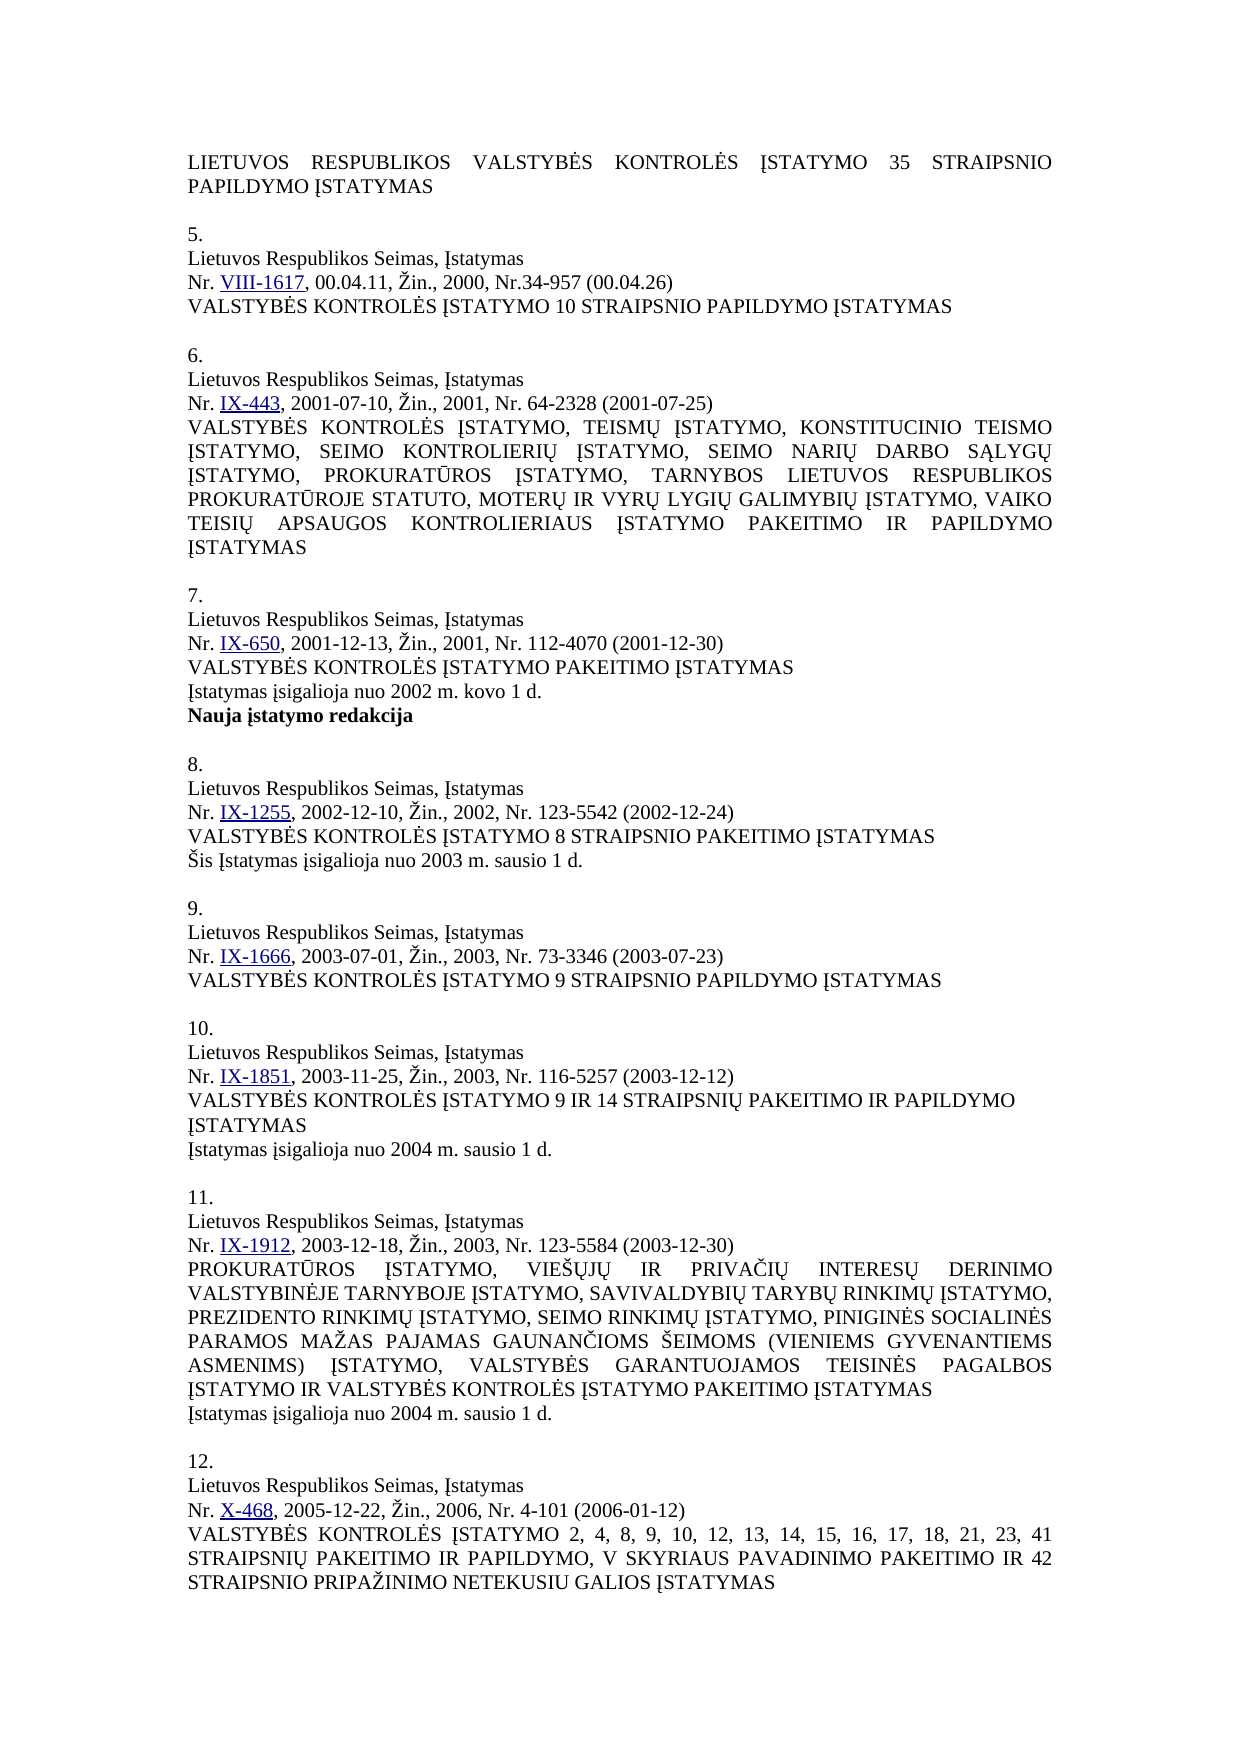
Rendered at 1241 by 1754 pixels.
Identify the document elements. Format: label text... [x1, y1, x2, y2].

text Lietuvos Respublikos Seimas, Įstatymas [187, 246, 1053, 270]
text Nauja įstatymo redakcija [187, 703, 1053, 727]
text Nr. VIII-1617, 00.04.11, Žin., 2000, Nr.34-957 (00.04.26) [187, 270, 1053, 294]
text Nr. X-468, 2005-12-22, Žin., 2006, Nr. 4-101 (2006-01-12) [187, 1497, 1053, 1522]
text VALSTYBĖS KONTROLĖS ĮSTATYMO 8 STRAIPSNIO PAKEITIMO ĮSTATYMAS [187, 824, 1053, 848]
text Šis Įstatymas įsigalioja nuo 2003 m. sausio 1 d. [187, 848, 1053, 872]
text Nr. IX-443, 2001-07-10, Žin., 2001, Nr. 64-2328 (2001-07-25) [187, 391, 1053, 415]
text VALSTYBĖS KONTROLĖS ĮSTATYMO 2, 4, 8, 9, 10, 12, 13, 14, 15, 16, 17, 18, 21, 23, 41 STRAIPSNIŲ PAKEITIMO IR PAPILDYMO, V SKYRIAUS PAVADINIMO PAKEITIMO IR 42 STRAIPSNIO PRIPAŽINIMO NETEKUSIU GALIOS ĮSTATYMAS [187, 1522, 1053, 1594]
text PROKURATŪROS ĮSTATYMO, VIEŠŲJŲ IR PRIVAČIŲ INTERESŲ DERINIMO VALSTYBINĖJE TARNYBOJE ĮSTATYMO, SAVIVALDYBIŲ TARYBŲ RINKIMŲ ĮSTATYMO, PREZIDENTO RINKIMŲ ĮSTATYMO, SEIMO RINKIMŲ ĮSTATYMO, PINIGINĖS SOCIALINĖS PARAMOS MAŽAS PAJAMAS GAUNANČIOMS ŠEIMOMS (VIENIEMS GYVENANTIEMS ASMENIMS) ĮSTATYMO, VALSTYBĖS GARANTUOJAMOS TEISINĖS PAGALBOS ĮSTATYMO IR VALSTYBĖS KONTROLĖS ĮSTATYMO PAKEITIMO ĮSTATYMAS [187, 1257, 1053, 1401]
text Įstatymas įsigalioja nuo 2004 m. sausio 1 d. [187, 1401, 1053, 1425]
text Nr. IX-1666, 2003-07-01, Žin., 2003, Nr. 73-3346 (2003-07-23) [187, 944, 1053, 968]
text Nr. IX-1851, 2003-11-25, Žin., 2003, Nr. 116-5257 (2003-12-12) [187, 1064, 1053, 1088]
text 5. [187, 222, 1053, 246]
text Nr. IX-1912, 2003-12-18, Žin., 2003, Nr. 123-5584 (2003-12-30) [187, 1233, 1053, 1257]
text VALSTYBĖS KONTROLĖS ĮSTATYMO 9 STRAIPSNIO PAPILDYMO ĮSTATYMAS [187, 968, 1053, 992]
text VALSTYBĖS KONTROLĖS ĮSTATYMO 9 IR 14 STRAIPSNIŲ PAKEITIMO IR PAPILDYMO ĮSTATYMAS [187, 1088, 1053, 1137]
text 11. [187, 1185, 1053, 1209]
text Lietuvos Respublikos Seimas, Įstatymas [187, 1209, 1053, 1233]
text Įstatymas įsigalioja nuo 2002 m. kovo 1 d. [187, 679, 1053, 703]
text 6. [187, 342, 1053, 367]
text Lietuvos Respublikos Seimas, Įstatymas [187, 607, 1053, 631]
text Lietuvos Respublikos Seimas, Įstatymas [187, 920, 1053, 944]
text Nr. IX-650, 2001-12-13, Žin., 2001, Nr. 112-4070 (2001-12-30) [187, 631, 1053, 655]
text 8. [187, 752, 1053, 776]
text 10. [187, 1016, 1053, 1040]
text Nr. IX-1255, 2002-12-10, Žin., 2002, Nr. 123-5542 (2002-12-24) [187, 800, 1053, 824]
text Įstatymas įsigalioja nuo 2004 m. sausio 1 d. [187, 1137, 1053, 1161]
text 7. [187, 583, 1053, 607]
text Lietuvos Respublikos Seimas, Įstatymas [187, 1040, 1053, 1064]
text 12. [187, 1449, 1053, 1473]
text VALSTYBĖS KONTROLĖS ĮSTATYMO, TEISMŲ ĮSTATYMO, KONSTITUCINIO TEISMO ĮSTATYMO, SEIMO KONTROLIERIŲ ĮSTATYMO, SEIMO NARIŲ DARBO SĄLYGŲ ĮSTATYMO, PROKURATŪROS ĮSTATYMO, TARNYBOS LIETUVOS RESPUBLIKOS PROKURATŪROJE STATUTO, MOTERŲ IR VYRŲ LYGIŲ GALIMYBIŲ ĮSTATYMO, VAIKO TEISIŲ APSAUGOS KONTROLIERIAUS ĮSTATYMO PAKEITIMO IR PAPILDYMO ĮSTATYMAS [187, 415, 1053, 559]
text 9. [187, 896, 1053, 920]
text Lietuvos Respublikos Seimas, Įstatymas [187, 367, 1053, 391]
text LIETUVOS RESPUBLIKOS VALSTYBĖS KONTROLĖS ĮSTATYMO 35 STRAIPSNIO PAPILDYMO ĮSTATYMAS [187, 150, 1053, 198]
text Lietuvos Respublikos Seimas, Įstatymas [187, 776, 1053, 800]
text VALSTYBĖS KONTROLĖS ĮSTATYMO 10 STRAIPSNIO PAPILDYMO ĮSTATYMAS [187, 294, 1053, 318]
text Lietuvos Respublikos Seimas, Įstatymas [187, 1473, 1053, 1497]
text VALSTYBĖS KONTROLĖS ĮSTATYMO PAKEITIMO ĮSTATYMAS [187, 655, 1053, 679]
